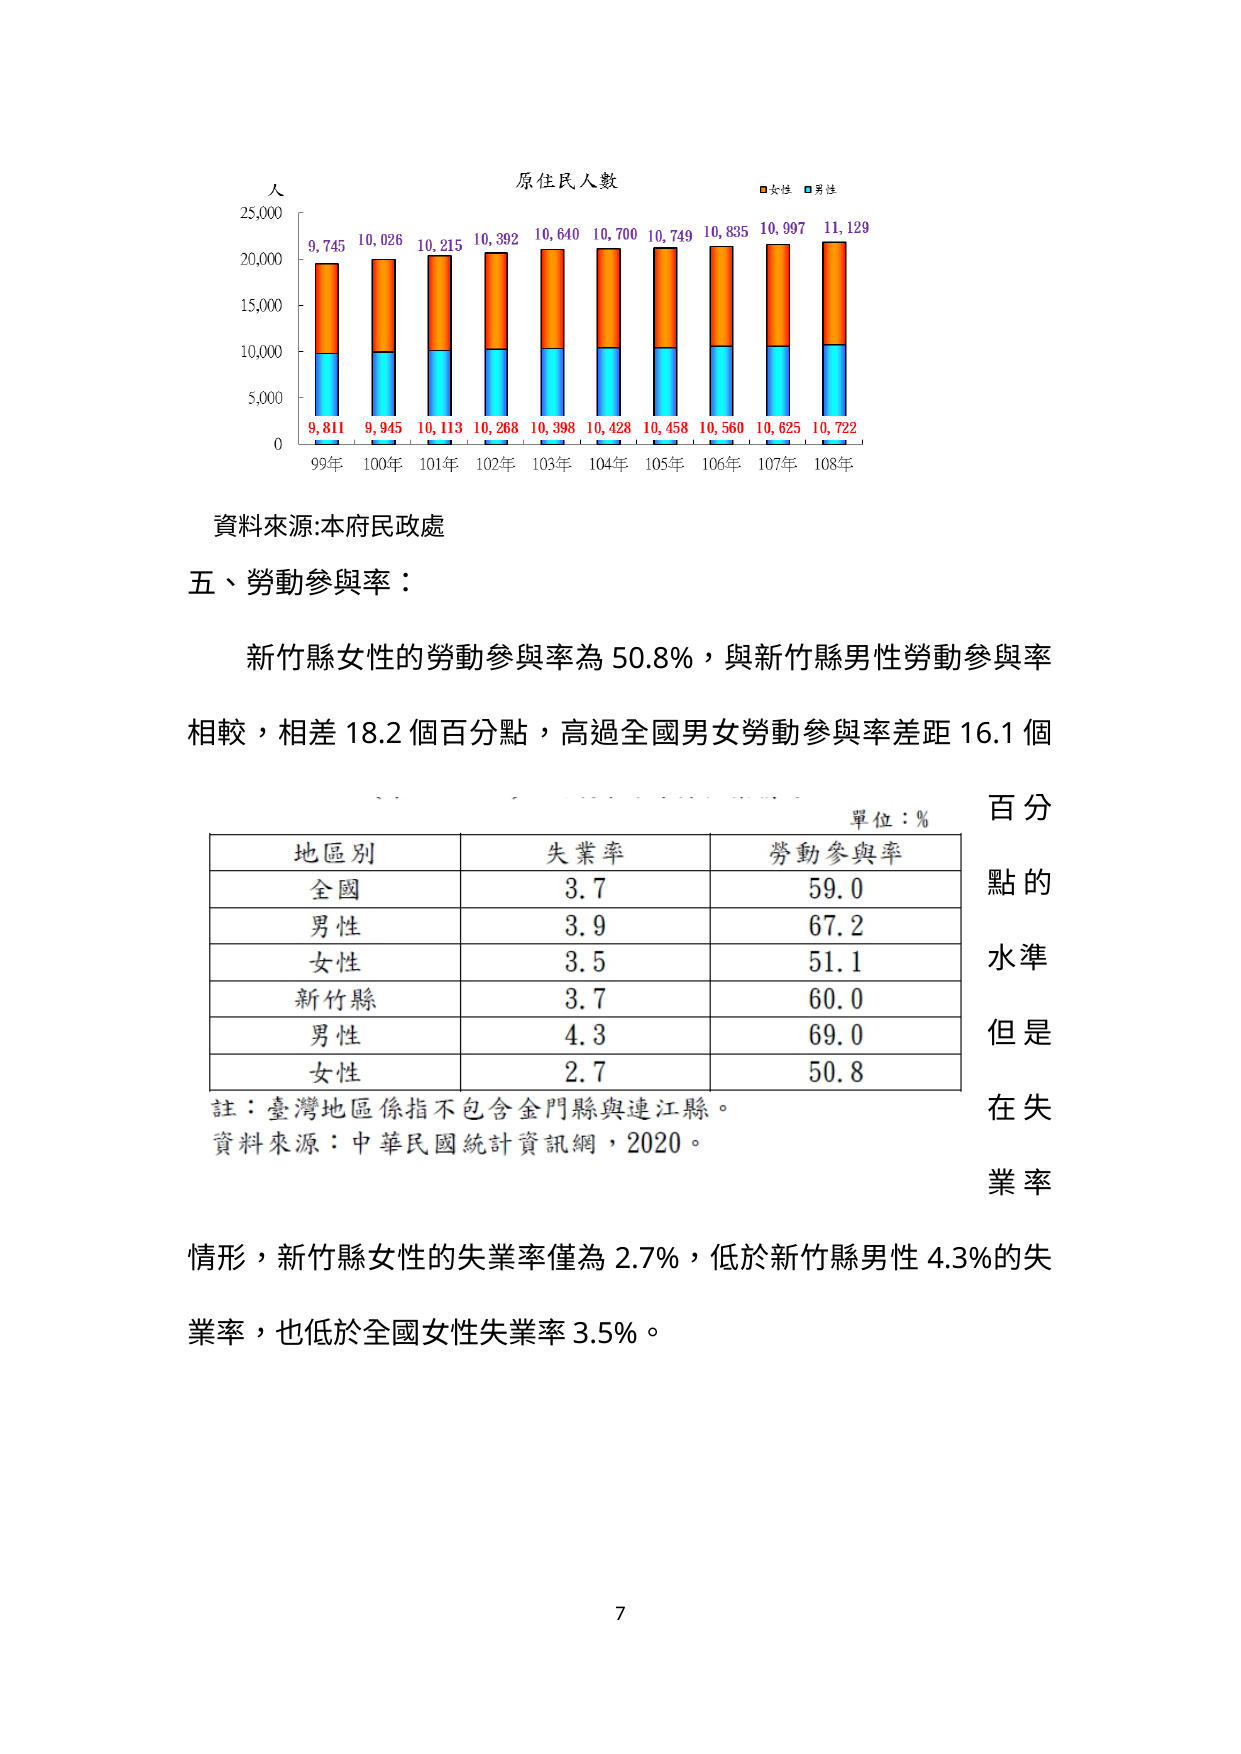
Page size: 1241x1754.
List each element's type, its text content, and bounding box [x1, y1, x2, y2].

text 資料來源:本府民政處 [187, 162, 1053, 537]
text 五、勞動參與率： [187, 537, 1053, 612]
text 新竹縣女性的勞動參與率為50.8%，與新竹縣男性勞動參與率相較，相差18.2個百分點，高過全國男女勞動參與率差距16.1個百分點的水準。但是在失業率情形，新竹縣女性的失業率僅為2.7%，低於新竹縣男性4.3%的失業率，也低於全國女性失業率3.5%。 [187, 612, 1053, 1362]
